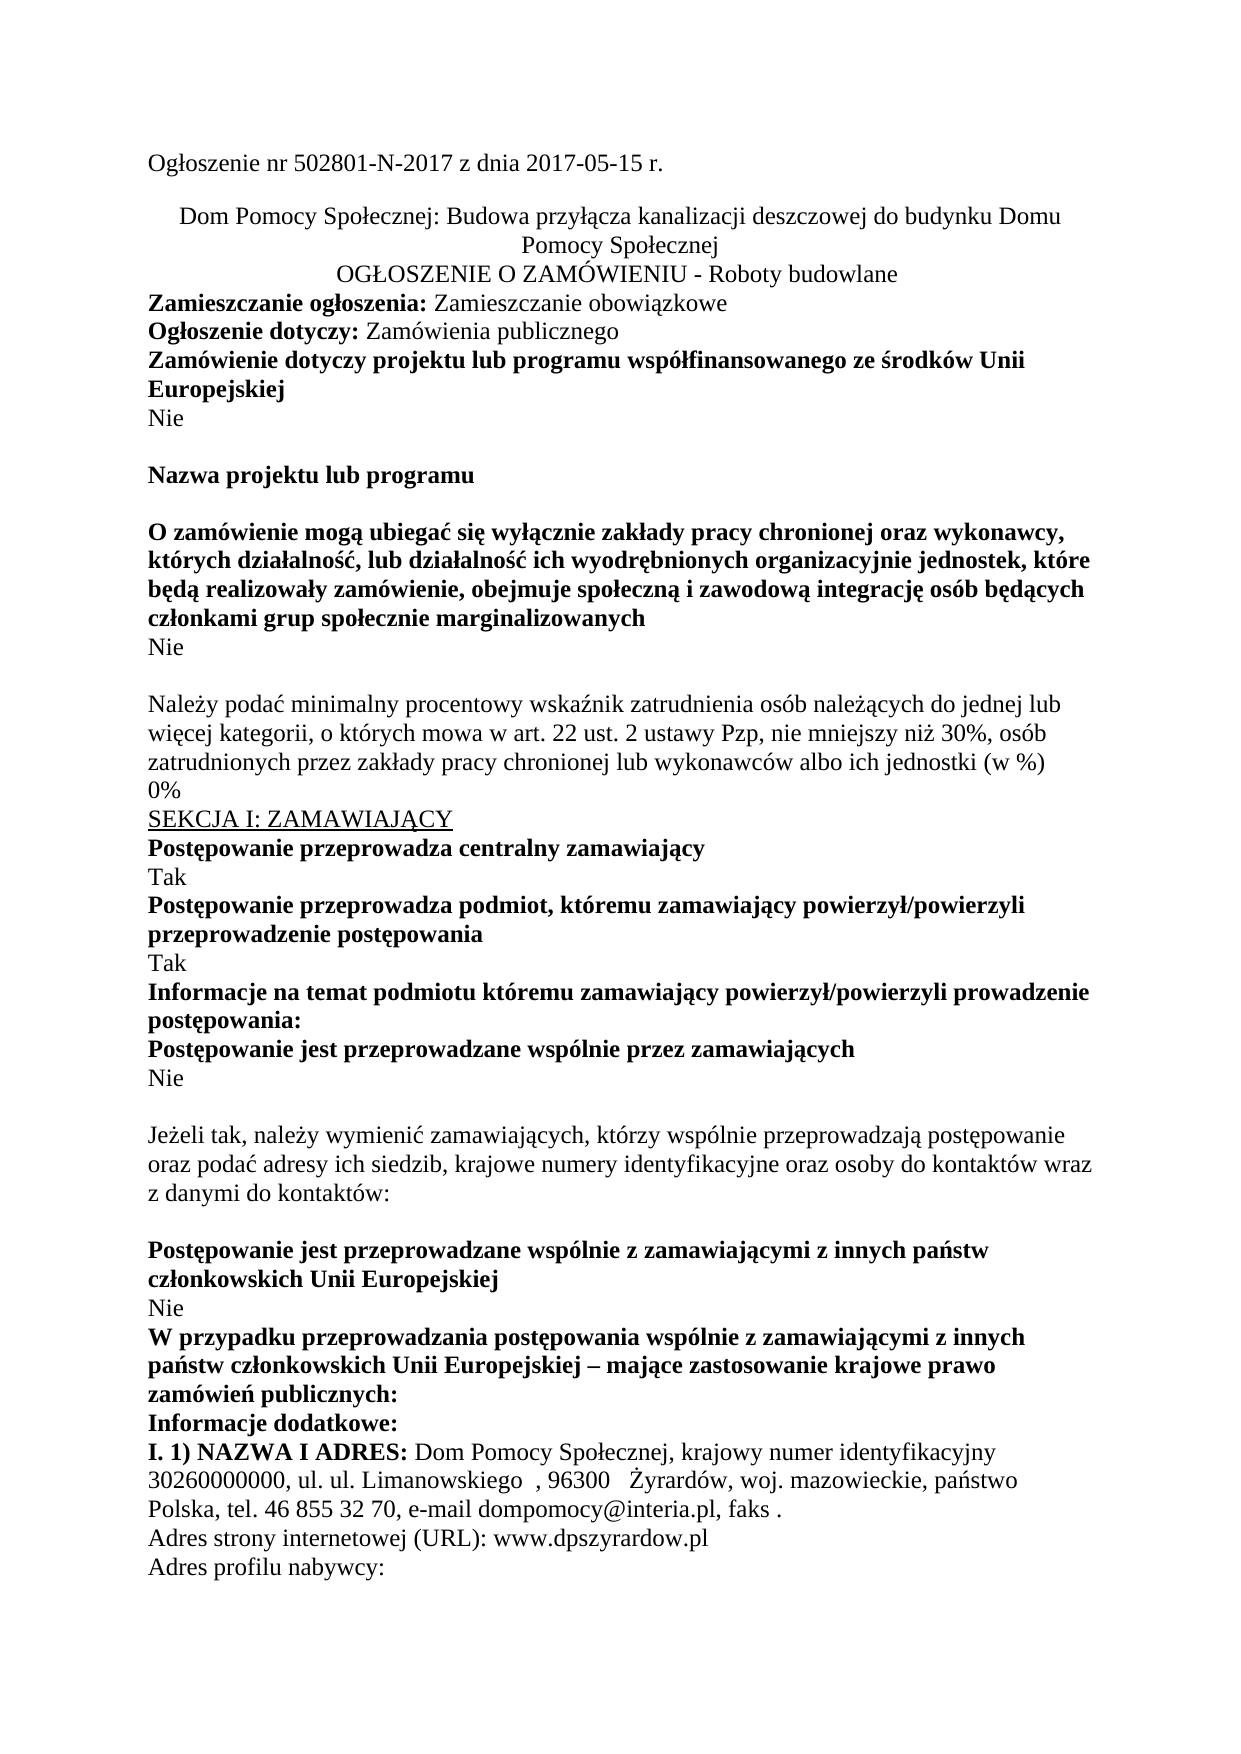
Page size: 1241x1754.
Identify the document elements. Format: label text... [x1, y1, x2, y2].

text Ogłoszenie dotyczy: Zamówienia publicznego [148, 316, 1093, 345]
text Jeżeli tak, należy wymienić zamawiających, którzy wspólnie przeprowadzają postępowanie oraz podać adresy ich siedzib, krajowe numery identyfikacyjne oraz osoby do kontaktów wraz z danymi do kontaktów: Postępowanie jest przeprowadzane wspólnie z zamawiającymi z innych państw członkowskich Unii Europejskiej [148, 1092, 1093, 1293]
text Informacje na temat podmiotu któremu zamawiający powierzył/powierzyli prowadzenie postępowania: Postępowanie jest przeprowadzane wspólnie przez zamawiających [148, 977, 1093, 1063]
text Należy podać minimalny procentowy wskaźnik zatrudnienia osób należących do jednej lub więcej kategorii, o których mowa w art. 22 ust. 2 ustawy Pzp, nie mniejszy niż 30%, osób zatrudnionych przez zakłady pracy chronionej lub wykonawców albo ich jednostki (w %) 0% [148, 661, 1093, 804]
text Nie [148, 1063, 1093, 1092]
text SEKCJA I: ZAMAWIAJĄCY [148, 804, 1093, 833]
text O zamówienie mogą ubiegać się wyłącznie zakłady pracy chronionej oraz wykonawcy, których działalność, lub działalność ich wyodrębnionych organizacyjnie jednostek, które będą realizowały zamówienie, obejmuje społeczną i zawodową integrację osób będących członkami grup społecznie marginalizowanych [148, 517, 1093, 632]
text Nie [148, 632, 1093, 661]
text Dom Pomocy Społecznej: Budowa przyłącza kanalizacji deszczowej do budynku Domu Pomocy Społecznej OGŁOSZENIE O ZAMÓWIENIU - Roboty budowlane [148, 201, 1093, 288]
text Nie [148, 403, 1093, 431]
text Zamówienie dotyczy projektu lub programu współfinansowanego ze środków Unii Europejskiej [148, 345, 1093, 403]
text Postępowanie przeprowadza centralny zamawiający [148, 833, 1093, 862]
text Ogłoszenie nr 502801-N-2017 z dnia 2017-05-15 r. [148, 148, 1093, 176]
text Nazwa projektu lub programu [148, 431, 1093, 517]
text I. 1) NAZWA I ADRES: Dom Pomocy Społecznej, krajowy numer identyfikacyjny 30260000000, ul. ul. Limanowskiego , 96300 Żyrardów, woj. mazowieckie, państwo Polska, tel. 46 855 32 70, e-mail dompomocy@interia.pl, faks . Adres strony internetowej (URL): www.dpszyrardow.pl Adres profilu nabywcy: [148, 1437, 1093, 1581]
text Tak [148, 862, 1093, 891]
text W przypadku przeprowadzania postępowania wspólnie z zamawiającymi z innych państw członkowskich Unii Europejskiej – mające zastosowanie krajowe prawo zamówień publicznych: Informacje dodatkowe: [148, 1322, 1093, 1437]
text Postępowanie przeprowadza podmiot, któremu zamawiający powierzył/powierzyli przeprowadzenie postępowania [148, 891, 1093, 948]
text Zamieszczanie ogłoszenia: Zamieszczanie obowiązkowe [148, 288, 1093, 316]
text Tak [148, 948, 1093, 977]
text Nie [148, 1293, 1093, 1322]
